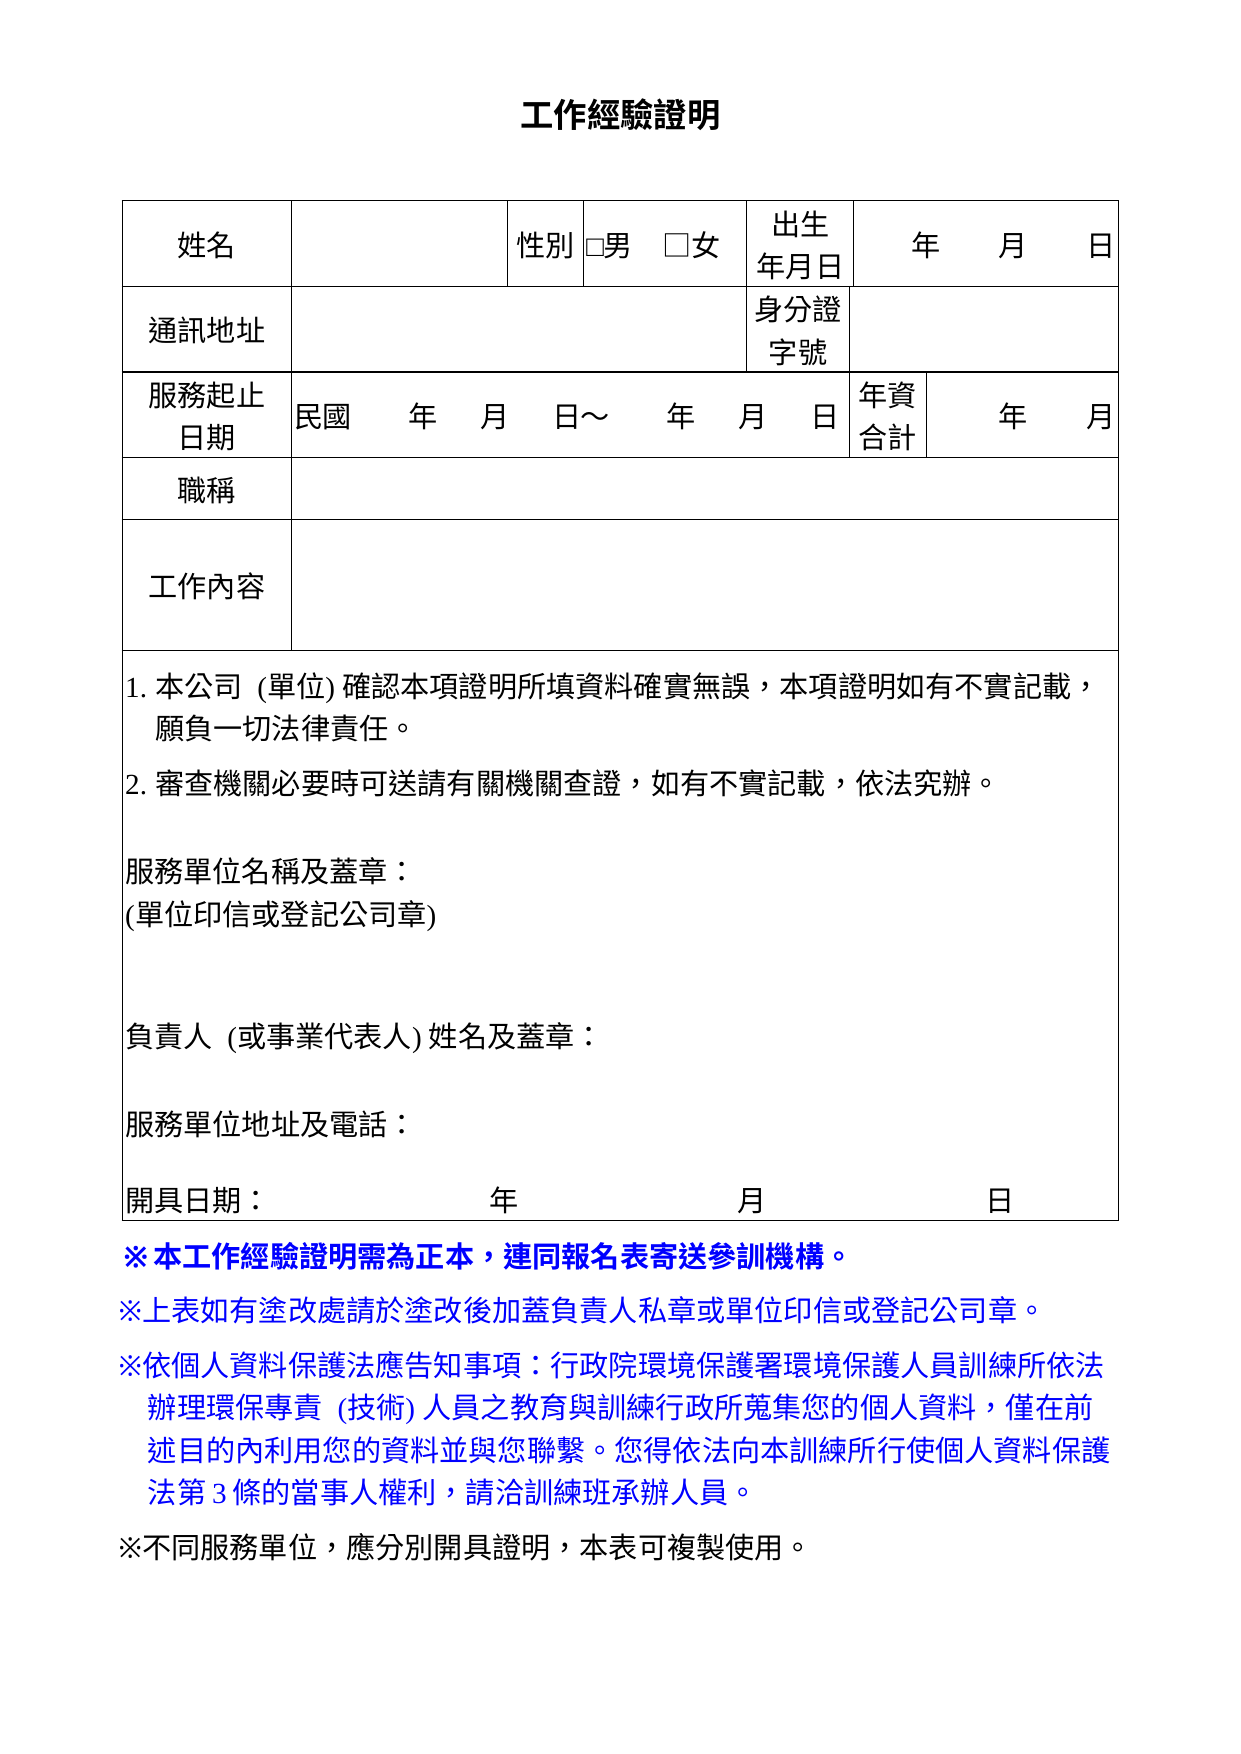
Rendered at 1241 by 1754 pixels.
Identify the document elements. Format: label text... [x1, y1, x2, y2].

table_cell 年資 合計 [850, 373, 926, 457]
text ※不同服務單位，應分別開具證明，本表可複製使用。 [118, 1524, 1122, 1567]
table_cell 服務起止 日期 [123, 373, 291, 457]
table_cell 1. 本公司 (單位) 確認本項證明所填資料確實無誤，本項證明如有不實記載，願負一切法律責任。 2. 審查機關必要時可送請有關機關查證，如有不實記載，依法究辦。 服務單位名稱及蓋章： (單位印信或登記公司章) 負責人 (或事業代表人) 姓名及蓋章： 服務單位地址及電話： 開具日期： 年 月 日 [123, 651, 1118, 1219]
table_cell 工作內容 [123, 520, 291, 650]
table_header 年 月 日 [854, 201, 1118, 286]
table_header 性別 [508, 201, 583, 286]
table_header 出生 年月日 [747, 201, 853, 286]
table_cell 通訊地址 [123, 287, 291, 371]
table_cell [292, 520, 1118, 650]
table_cell [292, 458, 1118, 519]
table_cell 年 月 [927, 373, 1118, 457]
table_cell 民國 年 月 日～ 年 月 日 [292, 373, 849, 457]
table_cell [850, 287, 1118, 371]
text ※依個人資料保護法應告知事項：行政院環境保護署環境保護人員訓練所依法辦理環保專責 (技術) 人員之教育與訓練行政所蒐集您的個人資料，僅在前述目的內利用您的資料並與您聯繫。您得依法向本訓練所行使個人資料保護法第3條的當事人權利，請洽訓練班承辦人員。 [118, 1343, 1122, 1512]
table_cell [292, 287, 746, 371]
table_cell 職稱 [123, 458, 291, 519]
text ※上表如有塗改處請於塗改後加蓋負責人私章或單位印信或登記公司章。 [118, 1288, 1122, 1330]
table_header [292, 201, 507, 286]
table_header 姓名 [123, 201, 291, 286]
table_header □男 □女 [584, 201, 746, 286]
text ※本工作經驗證明需為正本，連同報名表寄送參訓機構。 [118, 1233, 1122, 1276]
text 工作經驗證明 [118, 89, 1122, 137]
table_cell 身分證 字號 [747, 287, 849, 371]
